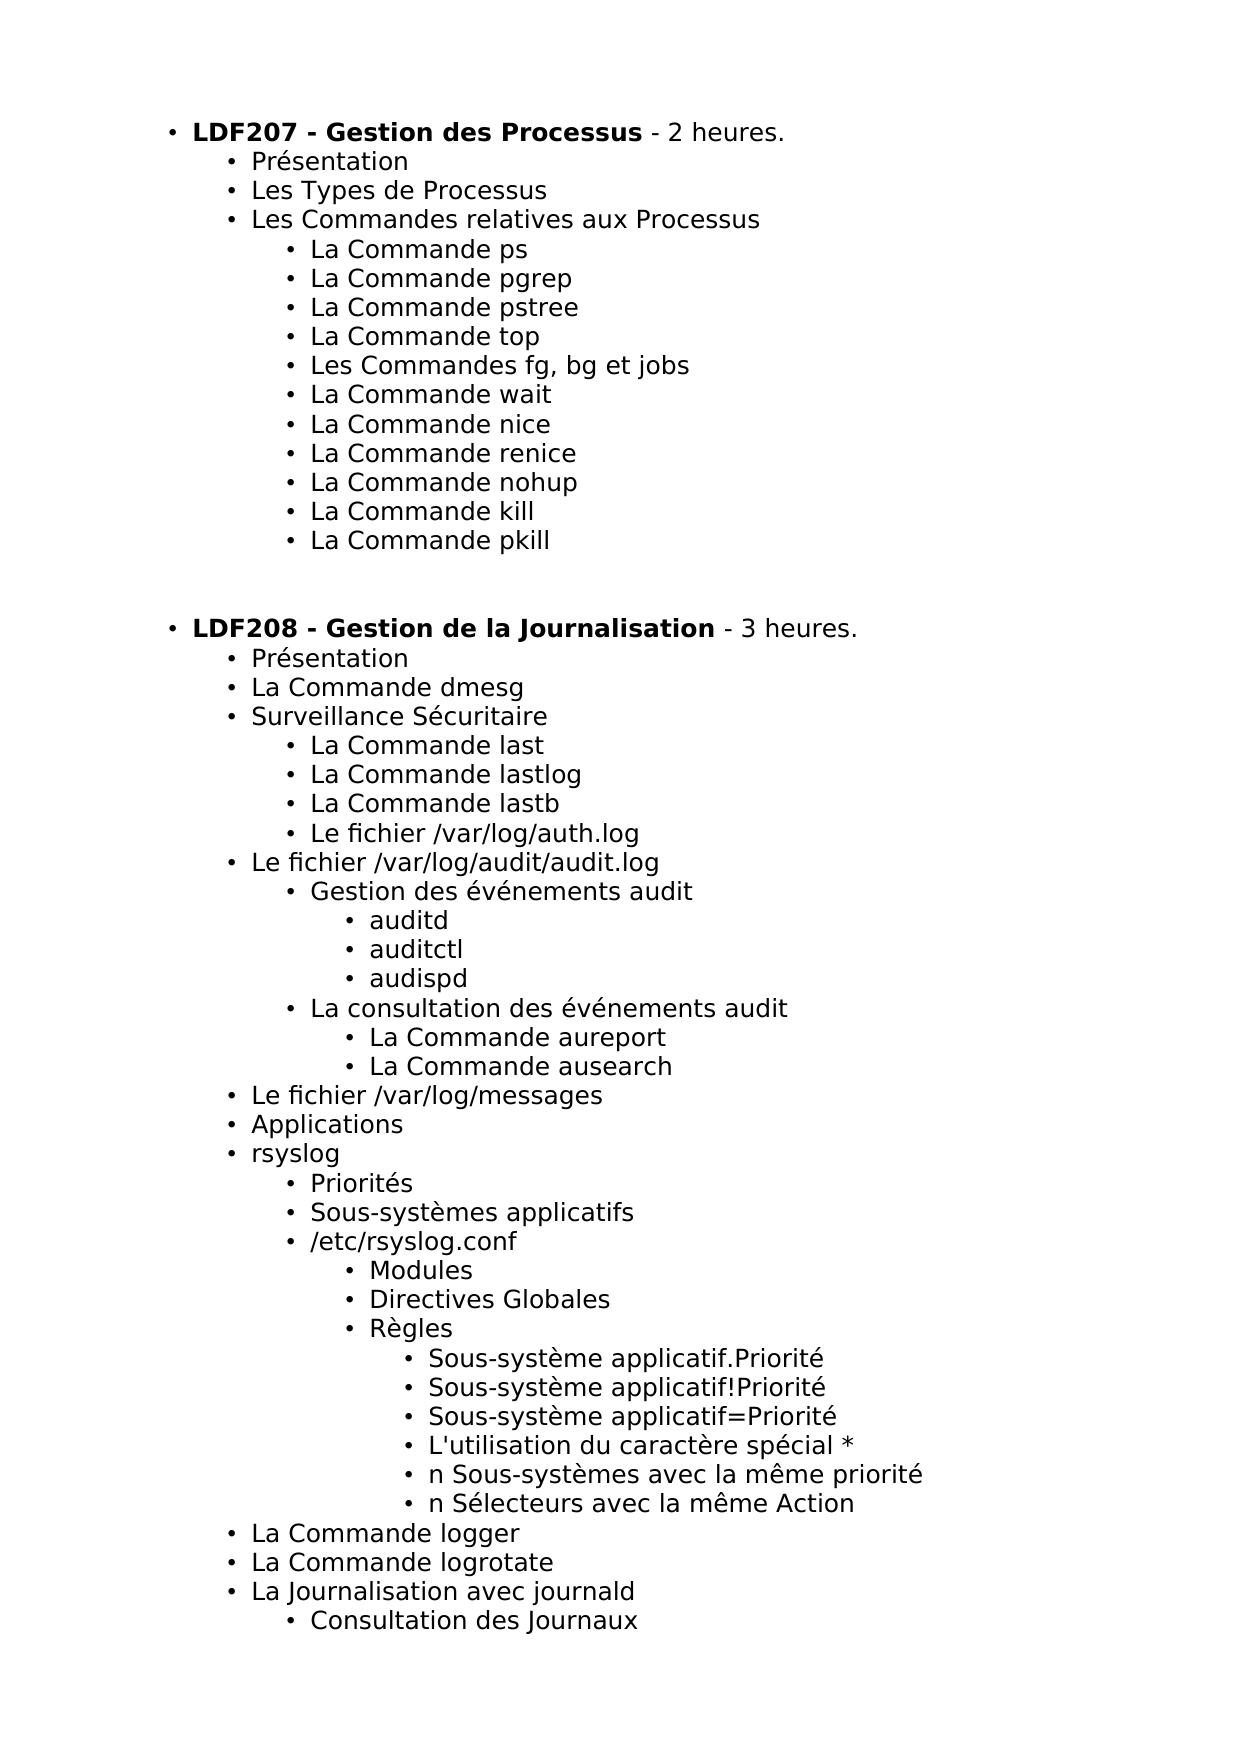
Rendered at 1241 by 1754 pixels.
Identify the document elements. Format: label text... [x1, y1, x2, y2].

list La Commande wait [295, 381, 1122, 410]
list La consultation des événements audit [295, 994, 1122, 1023]
list Priorités [295, 1169, 1122, 1198]
list Les Commandes relatives aux Processus [236, 206, 1122, 235]
list La Commande logger [236, 1519, 1122, 1548]
list La Commande last [295, 731, 1122, 760]
list Directives Globales [354, 1285, 1122, 1314]
list Sous-systèmes applicatifs [295, 1198, 1122, 1227]
list Les Types de Processus [236, 176, 1122, 206]
list La Commande lastlog [295, 760, 1122, 789]
list Présentation [236, 147, 1122, 176]
list LDF207 - Gestion des Processus - 2 heures. [177, 118, 1122, 147]
list n Sélecteurs avec la même Action [413, 1489, 1122, 1519]
list La Commande renice [295, 439, 1122, 468]
list Modules [354, 1256, 1122, 1285]
list Sous-système applicatif.Priorité [413, 1344, 1122, 1373]
list L'utilisation du caractère spécial * [413, 1431, 1122, 1460]
list Sous-système applicatif!Priorité [413, 1373, 1122, 1402]
list Consultation des Journaux [295, 1606, 1122, 1635]
list auditctl [354, 935, 1122, 964]
list Applications [236, 1110, 1122, 1139]
list La Commande top [295, 322, 1122, 351]
list LDF208 - Gestion de la Journalisation - 3 heures. [177, 614, 1122, 644]
list Les Commandes fg, bg et jobs [295, 351, 1122, 381]
list La Commande pstree [295, 293, 1122, 322]
list Sous-système applicatif=Priorité [413, 1402, 1122, 1431]
list La Journalisation avec journald [236, 1577, 1122, 1606]
list La Commande nohup [295, 468, 1122, 497]
list n Sous-systèmes avec la même priorité [413, 1460, 1122, 1489]
list Le fichier /var/log/auth.log [295, 819, 1122, 848]
list La Commande nice [295, 410, 1122, 439]
list Le fichier /var/log/audit/audit.log [236, 848, 1122, 877]
list auditd [354, 906, 1122, 935]
list La Commande ausearch [354, 1052, 1122, 1081]
list Présentation [236, 644, 1122, 673]
list La Commande logrotate [236, 1548, 1122, 1577]
list La Commande aureport [354, 1023, 1122, 1052]
list La Commande kill [295, 497, 1122, 526]
list Règles [354, 1314, 1122, 1344]
list /etc/rsyslog.conf [295, 1227, 1122, 1256]
list Le fichier /var/log/messages [236, 1081, 1122, 1110]
list rsyslog [236, 1139, 1122, 1169]
list La Commande dmesg [236, 673, 1122, 702]
list audispd [354, 964, 1122, 994]
list Gestion des événements audit [295, 877, 1122, 906]
list Surveillance Sécuritaire [236, 702, 1122, 731]
list La Commande pkill [295, 526, 1122, 556]
list La Commande pgrep [295, 264, 1122, 293]
list La Commande ps [295, 235, 1122, 264]
list La Commande lastb [295, 789, 1122, 819]
